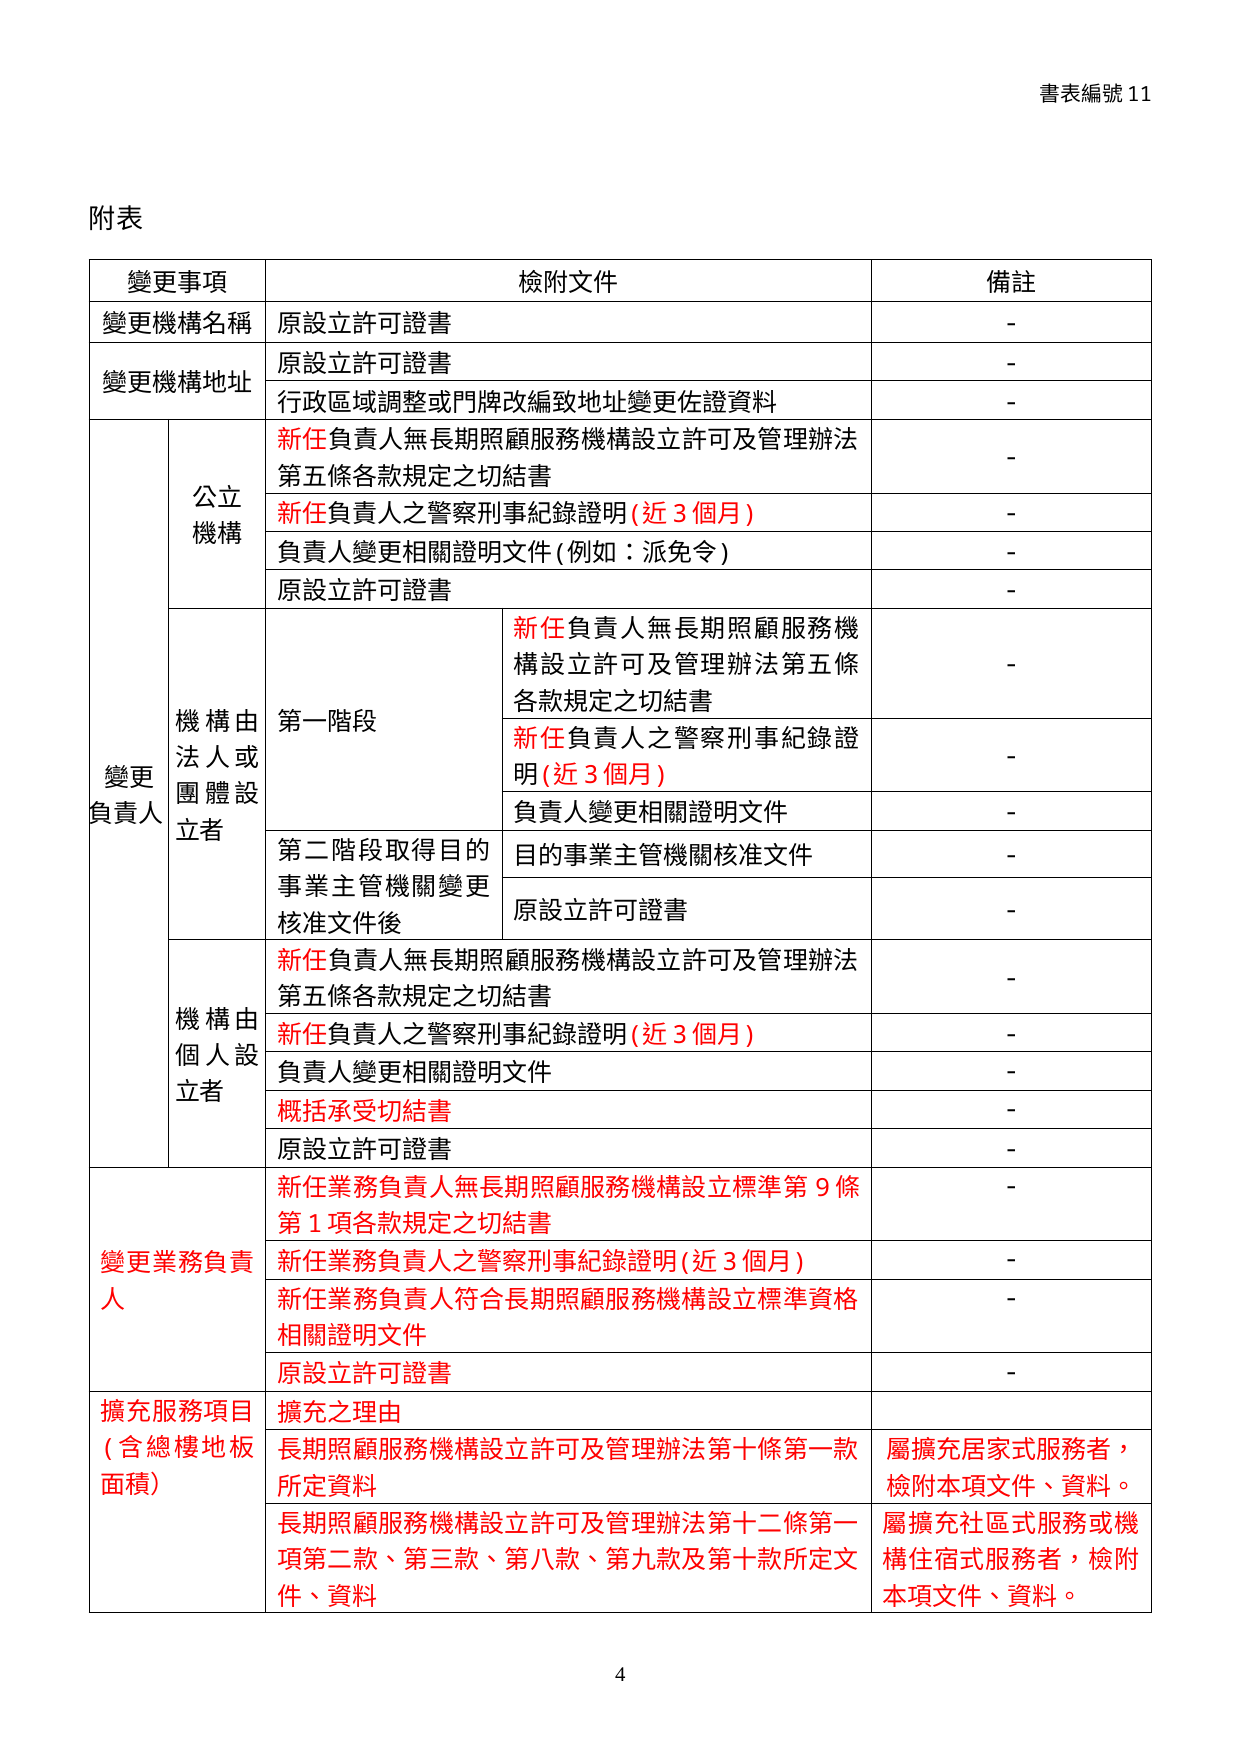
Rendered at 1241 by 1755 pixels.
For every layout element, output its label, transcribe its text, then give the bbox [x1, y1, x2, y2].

table_cell [872, 1392, 1151, 1429]
table_cell 變更業務負責人 [90, 1168, 265, 1391]
table_cell 新任負責人無長期照顧服務機構設立許可及管理辦法第五條各款規定之切結書 [266, 940, 871, 1013]
table_cell 原設立許可證書 [266, 570, 871, 608]
table_cell - [872, 532, 1151, 569]
table_cell 新任業務負責人之警察刑事紀錄證明(近3個月) [266, 1241, 871, 1278]
table_cell 原設立許可證書 [503, 878, 871, 939]
table_cell 新任負責人無長期照顧服務機構設立許可及管理辦法第五條各款規定之切結書 [503, 609, 871, 717]
table_cell - [872, 719, 1151, 791]
table_cell - [872, 1241, 1151, 1278]
table_cell 屬擴充居家式服務者，檢附本項文件、資料。 [872, 1430, 1151, 1502]
table_cell - [872, 1091, 1151, 1128]
table_cell - [872, 302, 1151, 342]
table_cell - [872, 878, 1151, 939]
table_cell 長期照顧服務機構設立許可及管理辦法第十二條第一項第二款、第三款、第八款、第九款及第十款所定文件、資料 [266, 1504, 871, 1612]
table_cell 負責人變更相關證明文件 [503, 792, 871, 829]
table_cell 新任負責人之警察刑事紀錄證明(近3個月) [266, 1014, 871, 1051]
table_cell - [872, 940, 1151, 1013]
table_cell 公立 機構 [169, 420, 265, 608]
table_cell 屬擴充社區式服務或機構住宿式服務者，檢附本項文件、資料。 [872, 1504, 1151, 1612]
table_cell 原設立許可證書 [266, 1129, 871, 1167]
table_cell - [872, 1280, 1151, 1352]
table_cell 擴充之理由 [266, 1392, 871, 1429]
table_cell 長期照顧服務機構設立許可及管理辦法第十條第一款所定資料 [266, 1430, 871, 1502]
table_cell 第二階段取得目的事業主管機關變更核准文件後 [266, 831, 502, 939]
table_cell 行政區域調整或門牌改編致地址變更佐證資料 [266, 381, 871, 419]
table_cell 第一階段 [266, 609, 502, 829]
table_cell - [872, 609, 1151, 717]
table_cell 目的事業主管機關核准文件 [503, 831, 871, 877]
table_cell 機構由法人或團體設立者 [169, 609, 265, 939]
table_cell 變更機構地址 [90, 343, 265, 419]
table_cell - [872, 420, 1151, 492]
table_cell 變更機構名稱 [90, 302, 265, 342]
table_cell 負責人變更相關證明文件 [266, 1052, 871, 1090]
table_cell 負責人變更相關證明文件(例如：派免令) [266, 532, 871, 569]
table_cell 新任負責人無長期照顧服務機構設立許可及管理辦法第五條各款規定之切結書 [266, 420, 871, 492]
table_cell 變更 負責人 [90, 420, 168, 1167]
table_cell 原設立許可證書 [266, 1353, 871, 1391]
table_header 變更事項 [90, 260, 265, 301]
table_cell 機構由個人設立者 [169, 940, 265, 1167]
table_cell - [872, 792, 1151, 829]
table_cell - [872, 343, 1151, 380]
table_cell - [872, 1353, 1151, 1391]
text 附表 [89, 197, 1152, 236]
table_cell 擴充服務項目(含總樓地板面積） [90, 1392, 265, 1612]
table_cell - [872, 494, 1151, 531]
table_cell - [872, 570, 1151, 608]
table_header 備註 [872, 260, 1151, 301]
table_cell 新任業務負責人符合長期照顧服務機構設立標準資格相關證明文件 [266, 1280, 871, 1352]
table_cell 概括承受切結書 [266, 1091, 871, 1128]
table_cell - [872, 1014, 1151, 1051]
table_cell 新任業務負責人無長期照顧服務機構設立標準第9條第1項各款規定之切結書 [266, 1168, 871, 1240]
table_cell - [872, 831, 1151, 877]
table_cell 新任負責人之警察刑事紀錄證明(近3個月) [503, 719, 871, 791]
table_cell - [872, 1129, 1151, 1167]
table_cell - [872, 1168, 1151, 1240]
table_cell - [872, 381, 1151, 419]
table_cell 原設立許可證書 [266, 343, 871, 380]
table_cell 新任負責人之警察刑事紀錄證明(近3個月) [266, 494, 871, 531]
table_header 檢附文件 [266, 260, 871, 301]
table_cell 原設立許可證書 [266, 302, 871, 342]
table_cell - [872, 1052, 1151, 1090]
